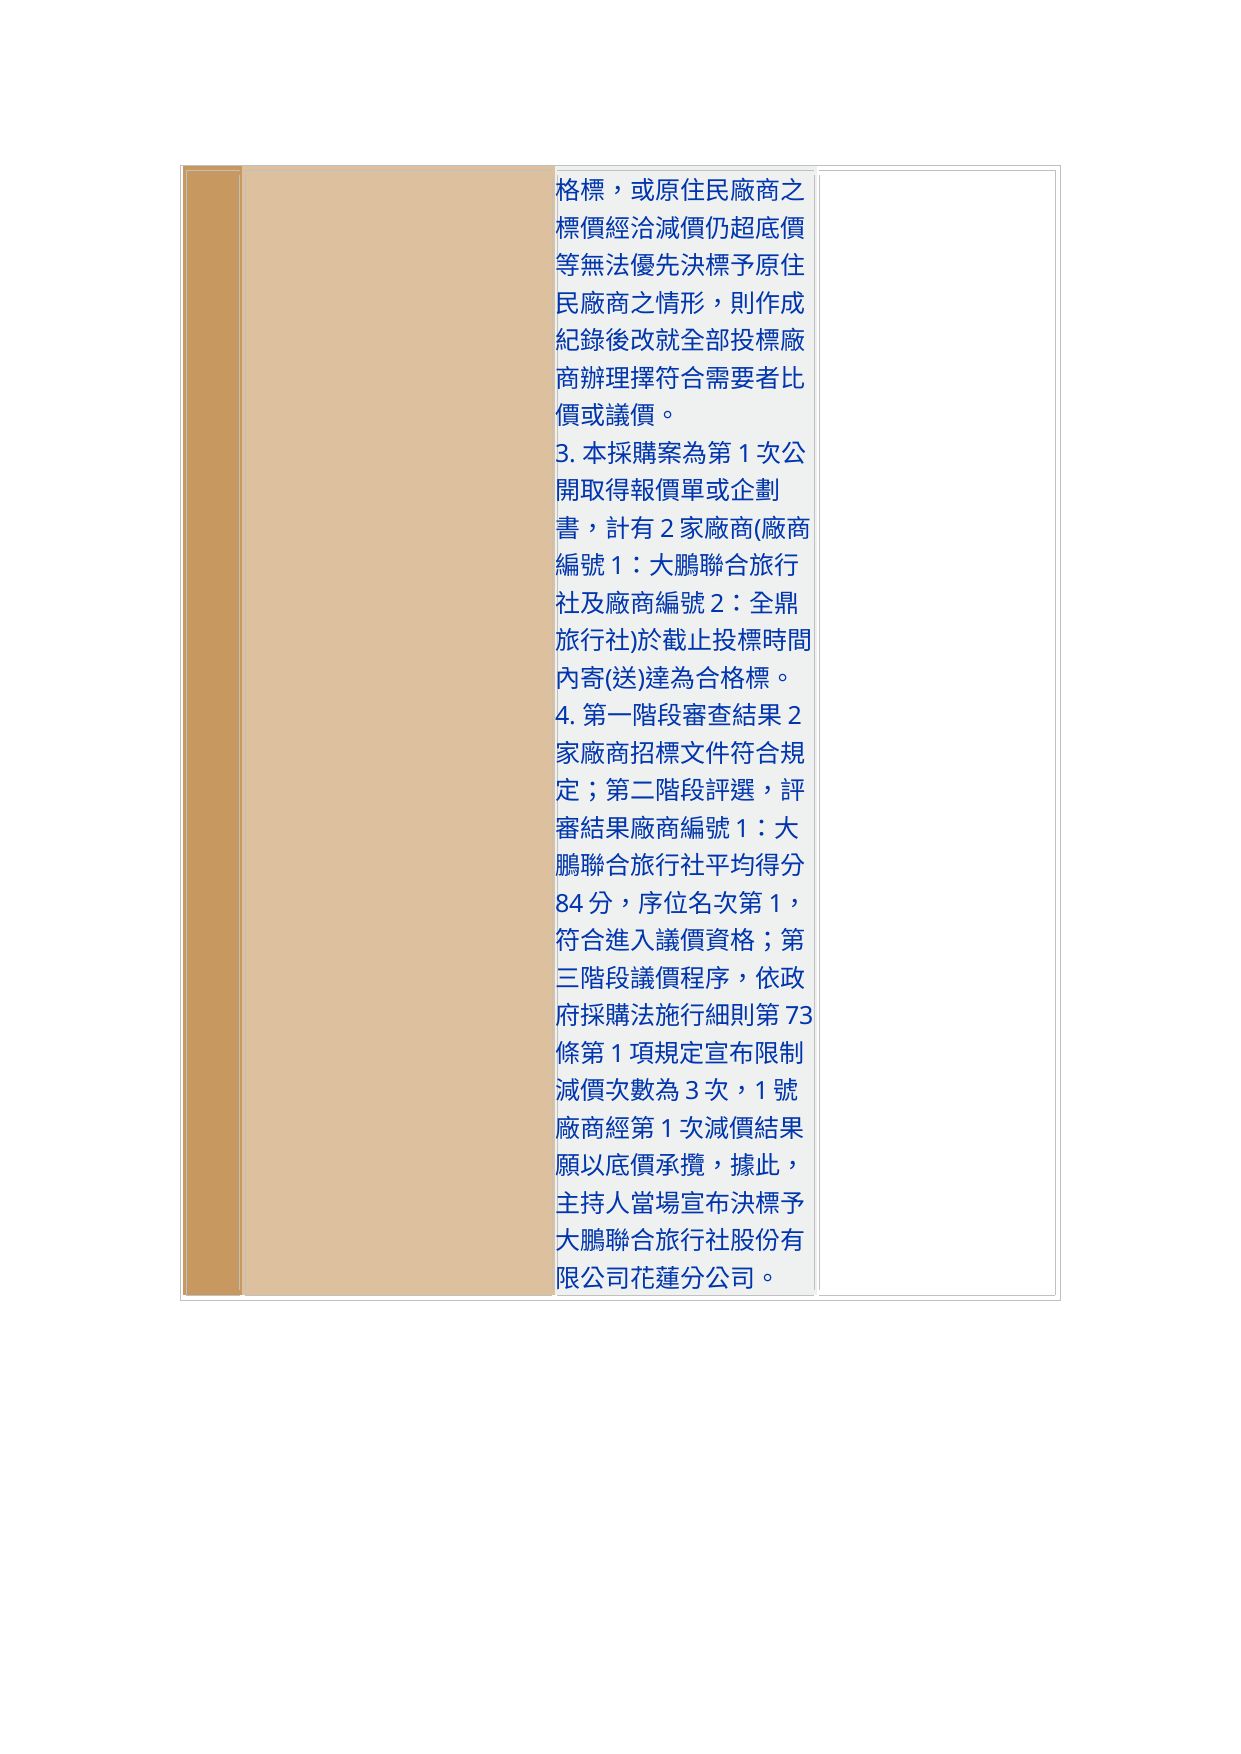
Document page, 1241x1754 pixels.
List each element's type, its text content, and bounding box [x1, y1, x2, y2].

table_cell [183, 166, 242, 1295]
table_cell 格標，或原住民廠商之標價經洽減價仍超底價等無法優先決標予原住民廠商之情形，則作成紀錄後改就全部投標廠商辦理擇符合需要者比價或議價。 3. 本採購案為第1次公開取得報價單或企劃書，計有2家廠商(廠商編號1：大鵬聯合旅行社及廠商編號2：全鼎旅行社)於截止投標時間內寄(送)達為合格標。 4. 第一階段審查結果2家廠商招標文件符合規定；第二階段評選，評審結果廠商編號1：大鵬聯合旅行社平均得分84分，序位名次第1，符合進入議價資格；第三階段議價程序，依政府採購法施行細則第73條第1項規定宣布限制減價次數為3次，1號廠商經第1次減價結果願以底價承攬，據此，主持人當場宣布決標予大鵬聯合旅行社股份有限公司花蓮分公司。 [555, 166, 817, 1295]
table_cell [817, 166, 1057, 1295]
table_cell [242, 166, 555, 1295]
